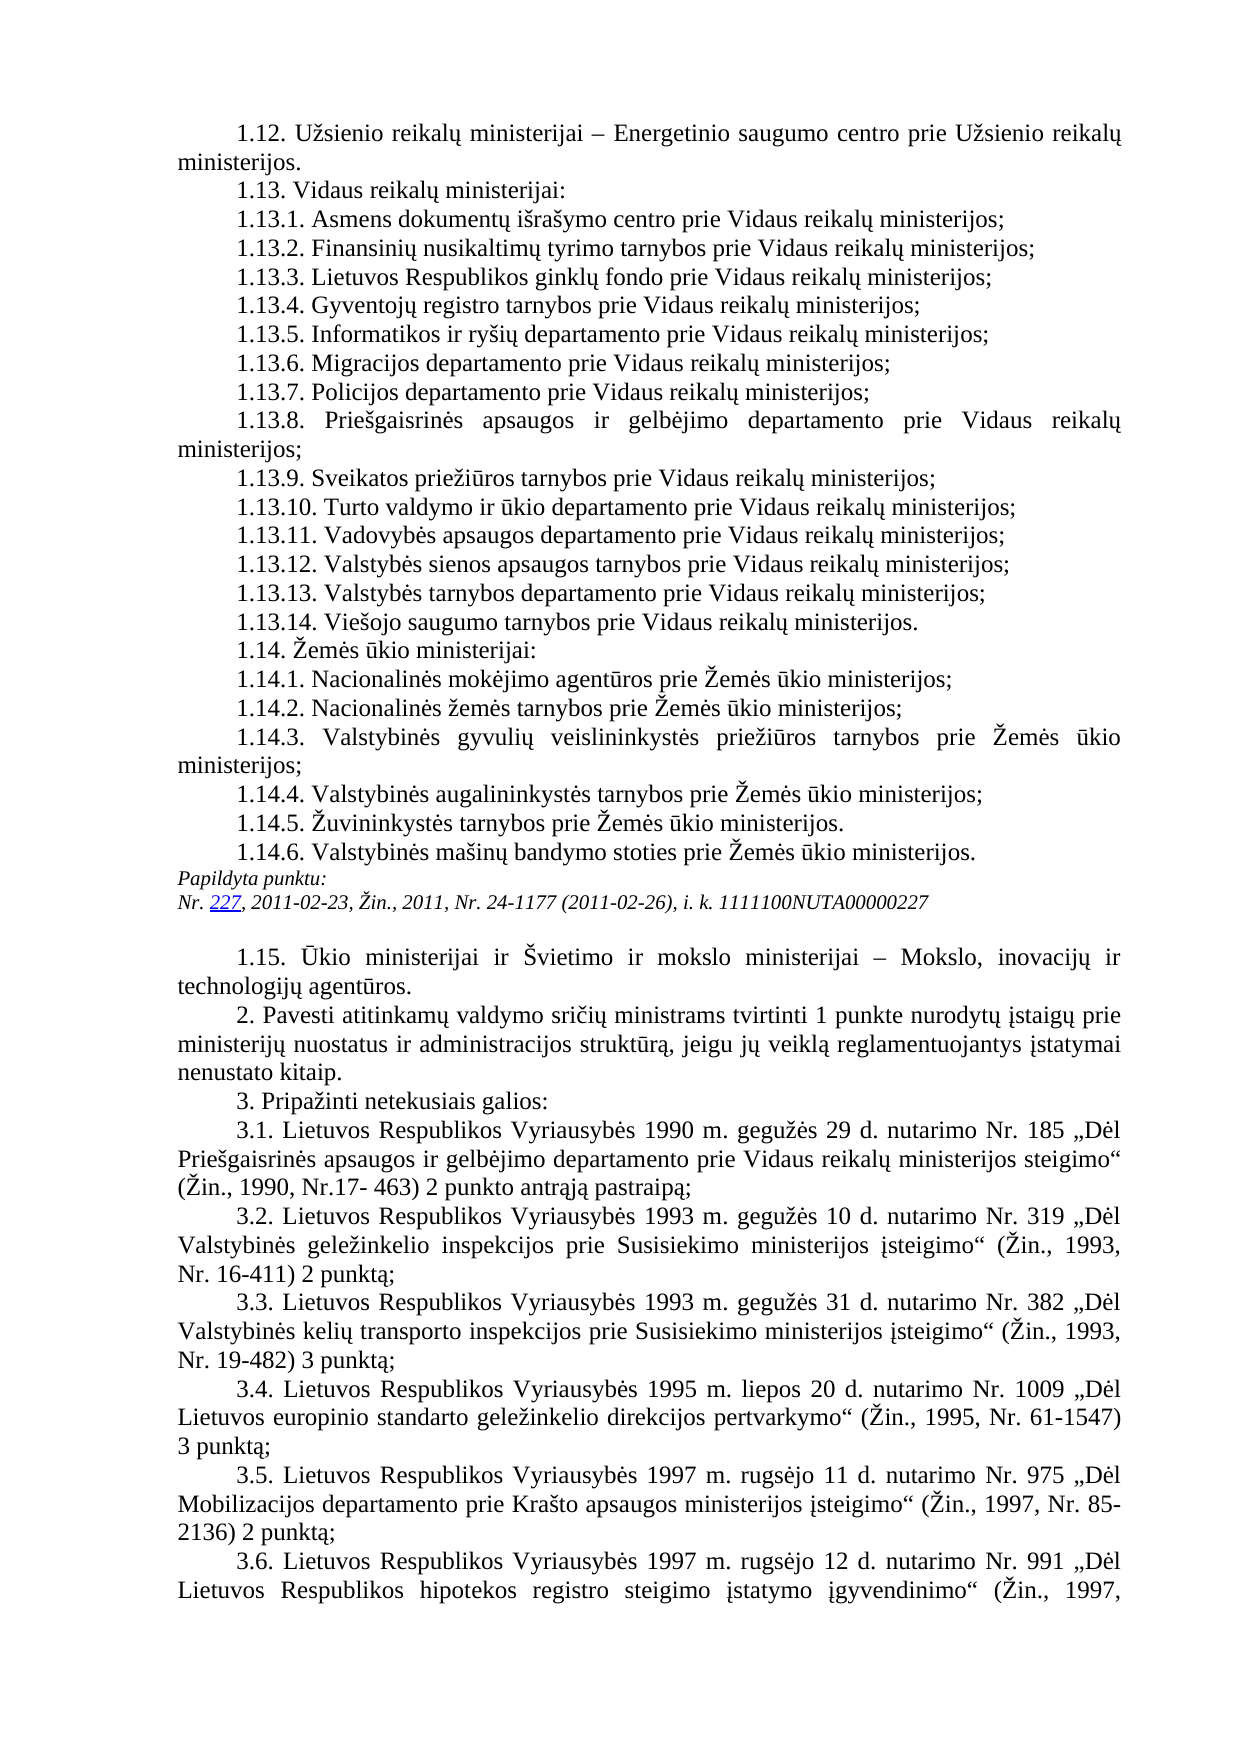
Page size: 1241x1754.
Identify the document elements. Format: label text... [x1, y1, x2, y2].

text 1.13.4. Gyventojų registro tarnybos prie Vidaus reikalų ministerijos; [177, 291, 1122, 319]
text 1.13.6. Migracijos departamento prie Vidaus reikalų ministerijos; [177, 348, 1122, 377]
text 3. Pripažinti netekusiais galios: [177, 1086, 1122, 1115]
text 1.14. Žemės ūkio ministerijai: [177, 636, 1122, 664]
text 2. Pavesti atitinkamų valdymo sričių ministrams tvirtinti 1 punkte nurodytų įstaigų prie ministerijų nuostatus ir administracijos struktūrą, jeigu jų veiklą reglamentuojantys įstatymai nenustato kitaip. [177, 1000, 1122, 1086]
text 1.13.12. Valstybės sienos apsaugos tarnybos prie Vidaus reikalų ministerijos; [177, 549, 1122, 578]
text 1.13.3. Lietuvos Respublikos ginklų fondo prie Vidaus reikalų ministerijos; [177, 262, 1122, 291]
text 1.14.6. Valstybinės mašinų bandymo stoties prie Žemės ūkio ministerijos. [177, 837, 1122, 866]
text 1.13.10. Turto valdymo ir ūkio departamento prie Vidaus reikalų ministerijos; [177, 492, 1122, 521]
text 1.12. Užsienio reikalų ministerijai – Energetinio saugumo centro prie Užsienio reikalų ministerijos. [177, 118, 1122, 176]
text 3.1. Lietuvos Respublikos Vyriausybės 1990 m. gegužės 29 d. nutarimo Nr. 185 „Dėl Priešgaisrinės apsaugos ir gelbėjimo departamento prie Vidaus reikalų ministerijos steigimo“ (Žin., 1990, Nr.17- 463) 2 punkto antrąją pastraipą; [177, 1115, 1122, 1201]
text 1.14.4. Valstybinės augalininkystės tarnybos prie Žemės ūkio ministerijos; [177, 779, 1122, 808]
text Nr. 227, 2011-02-23, Žin., 2011, Nr. 24-1177 (2011-02-26), i. k. 1111100NUTA00000227 [177, 890, 1122, 914]
text 1.15. Ūkio ministerijai ir Švietimo ir mokslo ministerijai – Mokslo, inovacijų ir technologijų agentūros. [177, 942, 1122, 1000]
text 3.5. Lietuvos Respublikos Vyriausybės 1997 m. rugsėjo 11 d. nutarimo Nr. 975 „Dėl Mobilizacijos departamento prie Krašto apsaugos ministerijos įsteigimo“ (Žin., 1997, Nr. 85-2136) 2 punktą; [177, 1460, 1122, 1546]
text 3.2. Lietuvos Respublikos Vyriausybės 1993 m. gegužės 10 d. nutarimo Nr. 319 „Dėl Valstybinės geležinkelio inspekcijos prie Susisiekimo ministerijos įsteigimo“ (Žin., 1993, Nr. 16-411) 2 punktą; [177, 1201, 1122, 1287]
text 1.13.13. Valstybės tarnybos departamento prie Vidaus reikalų ministerijos; [177, 578, 1122, 607]
text 1.13.8. Priešgaisrinės apsaugos ir gelbėjimo departamento prie Vidaus reikalų ministerijos; [177, 406, 1122, 463]
text 1.14.3. Valstybinės gyvulių veislininkystės priežiūros tarnybos prie Žemės ūkio ministerijos; [177, 722, 1122, 779]
text 1.14.2. Nacionalinės žemės tarnybos prie Žemės ūkio ministerijos; [177, 693, 1122, 722]
text 3.4. Lietuvos Respublikos Vyriausybės 1995 m. liepos 20 d. nutarimo Nr. 1009 „Dėl Lietuvos europinio standarto geležinkelio direkcijos pertvarkymo“ (Žin., 1995, Nr. 61-1547) 3 punktą; [177, 1374, 1122, 1460]
text 1.13.5. Informatikos ir ryšių departamento prie Vidaus reikalų ministerijos; [177, 319, 1122, 348]
text 1.13.2. Finansinių nusikaltimų tyrimo tarnybos prie Vidaus reikalų ministerijos; [177, 233, 1122, 262]
text 1.14.1. Nacionalinės mokėjimo agentūros prie Žemės ūkio ministerijos; [177, 664, 1122, 693]
text 1.13. Vidaus reikalų ministerijai: [177, 176, 1122, 204]
text 1.13.11. Vadovybės apsaugos departamento prie Vidaus reikalų ministerijos; [177, 521, 1122, 549]
text Papildyta punktu: [177, 866, 1122, 890]
text 1.14.5. Žuvininkystės tarnybos prie Žemės ūkio ministerijos. [177, 808, 1122, 837]
text 1.13.14. Viešojo saugumo tarnybos prie Vidaus reikalų ministerijos. [177, 607, 1122, 636]
text 1.13.1. Asmens dokumentų išrašymo centro prie Vidaus reikalų ministerijos; [177, 204, 1122, 233]
text 1.13.9. Sveikatos priežiūros tarnybos prie Vidaus reikalų ministerijos; [177, 463, 1122, 492]
text 3.6. Lietuvos Respublikos Vyriausybės 1997 m. rugsėjo 12 d. nutarimo Nr. 991 „Dėl Lietuvos Respublikos hipotekos registro steigimo įstatymo įgyvendinimo“ (Žin., 1997, [177, 1546, 1122, 1604]
text 3.3. Lietuvos Respublikos Vyriausybės 1993 m. gegužės 31 d. nutarimo Nr. 382 „Dėl Valstybinės kelių transporto inspekcijos prie Susisiekimo ministerijos įsteigimo“ (Žin., 1993, Nr. 19-482) 3 punktą; [177, 1287, 1122, 1374]
text 1.13.7. Policijos departamento prie Vidaus reikalų ministerijos; [177, 377, 1122, 406]
